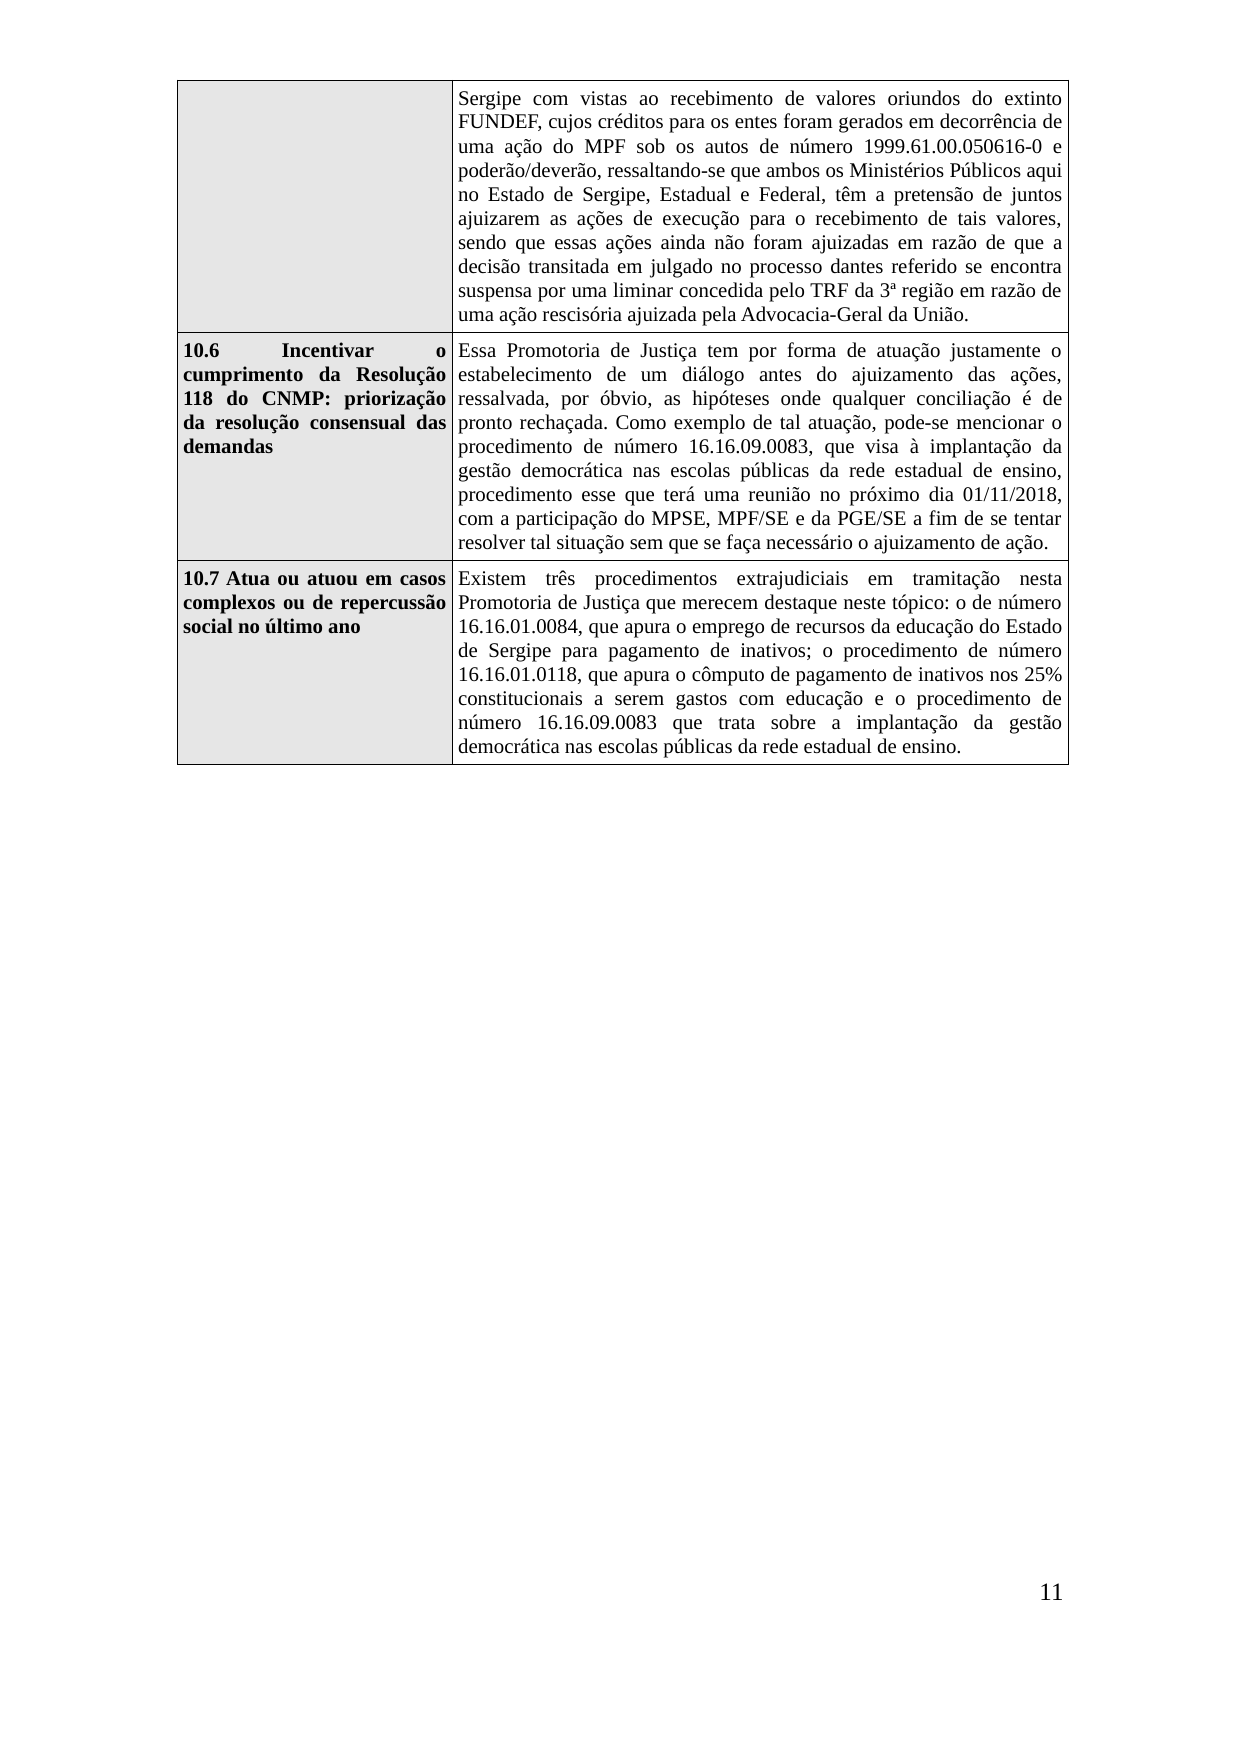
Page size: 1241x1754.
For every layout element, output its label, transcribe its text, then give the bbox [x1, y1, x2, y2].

table_cell Essa Promotoria de Justiça tem por forma de atuação justamente o estabelecimento de um diálogo antes do ajuizamento das ações, ressalvada, por óbvio, as hipóteses onde qualquer conciliação é de pronto rechaçada. Como exemplo de tal atuação, pode-se mencionar o procedimento de número 16.16.09.0083, que visa à implantação da gestão democrática nas escolas públicas da rede estadual de ensino, procedimento esse que terá uma reunião no próximo dia 01/11/2018, com a participação do MPSE, MPF/SE e da PGE/SE a fim de se tentar resolver tal situação sem que se faça necessário o ajuizamento de ação. [453, 333, 1068, 560]
table_cell 10.7 Atua ou atuou em casos complexos ou de repercussão social no último ano [178, 561, 452, 764]
table_cell [178, 81, 452, 332]
table_cell Sergipe com vistas ao recebimento de valores oriundos do extinto FUNDEF, cujos créditos para os entes foram gerados em decorrência de uma ação do MPF sob os autos de número 1999.61.00.050616-0 e poderão/deverão, ressaltando-se que ambos os Ministérios Públicos aqui no Estado de Sergipe, Estadual e Federal, têm a pretensão de juntos ajuizarem as ações de execução para o recebimento de tais valores, sendo que essas ações ainda não foram ajuizadas em razão de que a decisão transitada em julgado no processo dantes referido se encontra suspensa por uma liminar concedida pelo TRF da 3ª região em razão de uma ação rescisória ajuizada pela Advocacia-Geral da União. [453, 81, 1068, 332]
table_cell Existem três procedimentos extrajudiciais em tramitação nesta Promotoria de Justiça que merecem destaque neste tópico: o de número 16.16.01.0084, que apura o emprego de recursos da educação do Estado de Sergipe para pagamento de inativos; o procedimento de número 16.16.01.0118, que apura o cômputo de pagamento de inativos nos 25% constitucionais a serem gastos com educação e o procedimento de número 16.16.09.0083 que trata sobre a implantação da gestão democrática nas escolas públicas da rede estadual de ensino. [453, 561, 1068, 764]
table_cell 10.6 Incentivar o cumprimento da Resolução 118 do CNMP: priorização da resolução consensual das demandas [178, 333, 452, 560]
